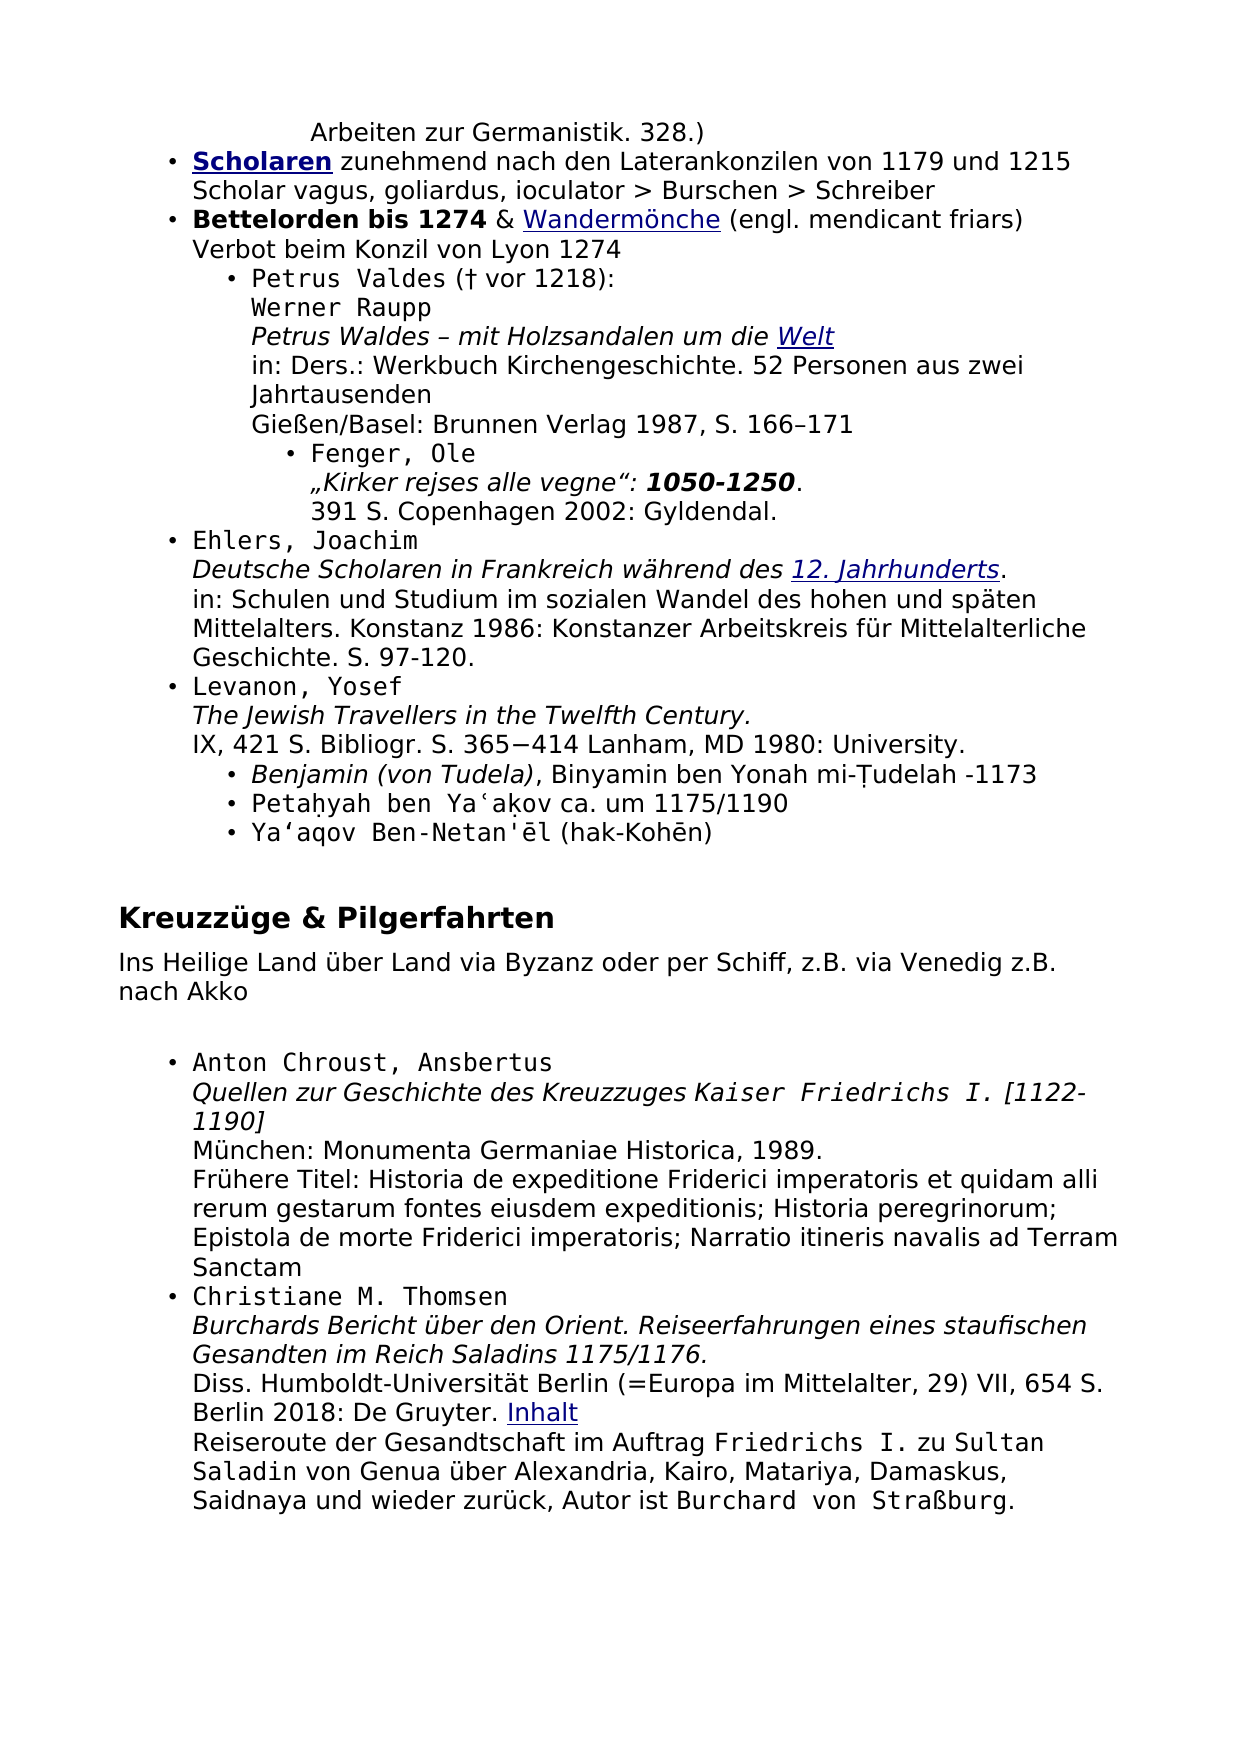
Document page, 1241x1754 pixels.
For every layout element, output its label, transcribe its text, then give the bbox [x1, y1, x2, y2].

list Petaḥyah ben Yaʿaḳov ca. um 1175/1190 [236, 789, 1122, 818]
list Yaʻaqov Ben-Netan'ēl (hak-Kohēn) [236, 818, 1122, 847]
list Christiane M. Thomsen Burchards Bericht über den Orient. Reiseerfahrungen eines staufischen Gesandten im Reich Saladins 1175/1176. Diss. Humboldt-Universität Berlin (=Europa im Mittelalter, 29) VII, 654 S. Berlin 2018: De Gruyter. Inhalt Reiseroute der Gesandtschaft im Auftrag Friedrichs I. zu Sultan Saladin von Genua über Alexandria, Kairo, Matariya, Damaskus, Saidnaya und wieder zurück, Autor ist Burchard von Straßburg. [177, 1282, 1122, 1515]
list Fenger, Ole „Kirker rejses alle vegne“: 1050-1250. 391 S. Copenhagen 2002: Gyldendal. [295, 439, 1122, 526]
list Anton Chroust, Ansbertus Quellen zur Geschichte des Kreuzzuges Kaiser Friedrichs I. [1122-1190] München: Monumenta Germaniae Historica, 1989. Frühere Titel: Historia de expeditione Friderici imperatoris et quidam alli rerum gestarum fontes eiusdem expeditionis; Historia peregrinorum; Epistola de morte Friderici imperatoris; Narratio itineris navalis ad Terram Sanctam [177, 1048, 1122, 1282]
list Arbeiten zur Germanistik. 328.) [295, 118, 1122, 147]
list Levanon, Yosef The Jewish Travellers in the Twelfth Century. IX, 421 S. Bibliogr. S. 365−414 Lanham, MD 1980: University. [177, 672, 1122, 760]
text Ins Heilige Land über Land via Byzanz oder per Schiff, z.B. via Venedig z.B. nach Akko [118, 948, 1122, 1007]
list Petrus Valdes († vor 1218): Werner Raupp Petrus Waldes – mit Holzsandalen um die Welt in: Ders.: Werkbuch Kirchengeschichte. 52 Personen aus zwei Jahrtausenden Gießen/Basel: Brunnen Verlag 1987, S. 166–171 [236, 264, 1122, 439]
list Ehlers, Joachim Deutsche Scholaren in Frankreich während des 12. Jahrhunderts. in: Schulen und Studium im sozialen Wandel des hohen und späten Mittelalters. Konstanz 1986: Konstanzer Arbeitskreis für Mittelalterliche Geschichte. S. 97-120. [177, 526, 1122, 672]
list Bettelorden bis 1274 & Wandermönche (engl. mendicant friars) Verbot beim Konzil von Lyon 1274 [177, 206, 1122, 264]
subtitle Kreuzzüge & Pilgerfahrten [118, 902, 1122, 936]
list Benjamin (von Tudela), Binyamin ben Yonah mi-Ṭudelah -1173 [236, 760, 1122, 789]
list Scholaren zunehmend nach den Laterankonzilen von 1179 und 1215 Scholar vagus, goliardus, ioculator > Burschen > Schreiber [177, 147, 1122, 206]
